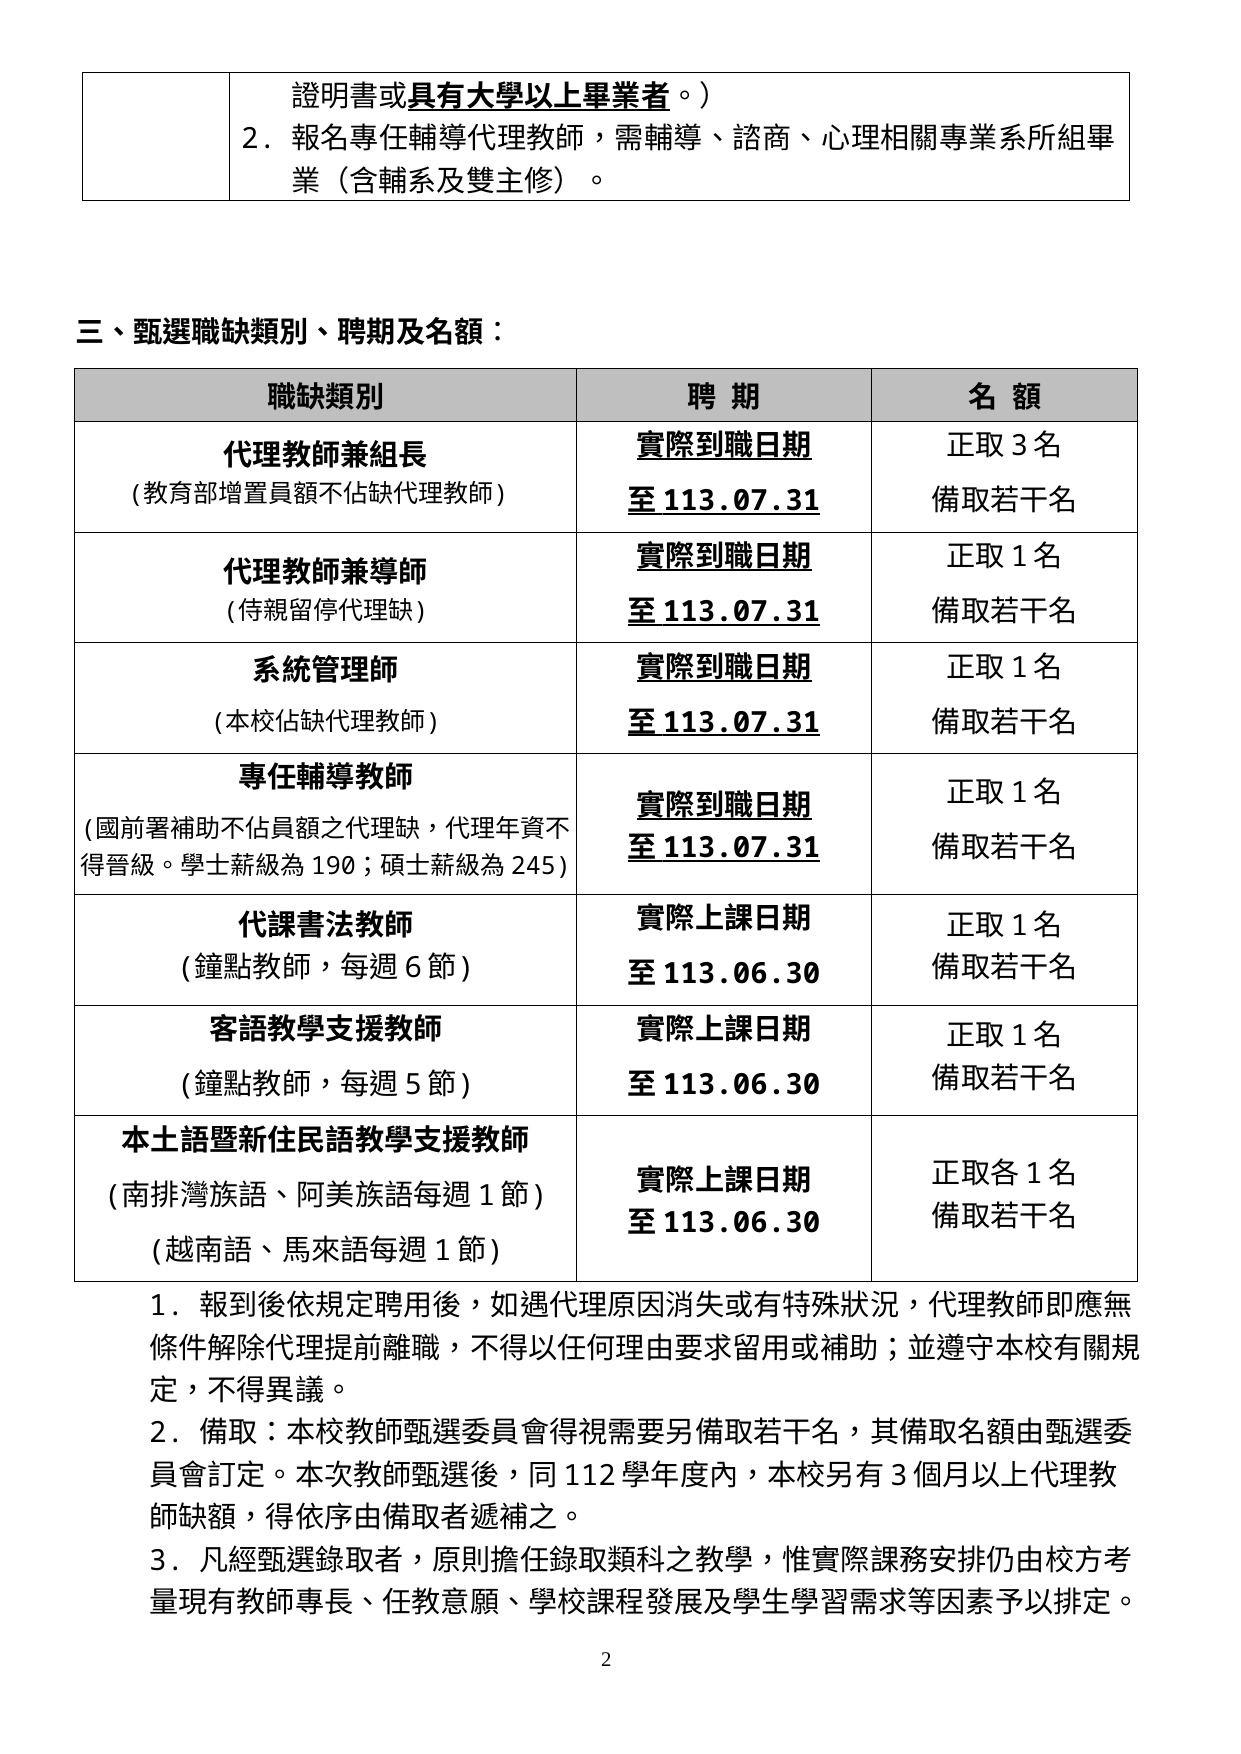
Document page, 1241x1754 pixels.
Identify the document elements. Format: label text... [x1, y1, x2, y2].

table_cell 實際到職日期 至113.07.31 [577, 754, 871, 894]
table_cell 正取1名 備取若干名 [872, 754, 1137, 894]
table_cell 正取1名 備取若干名 [872, 895, 1137, 1004]
table_cell 本土語暨新住民語教學支援教師 (南排灣族語、阿美族語每週1節) (越南語、馬來語每週1節) [75, 1116, 576, 1281]
table_cell 證明書或具有大學以上畢業者。） 報名專任輔導代理教師，需輔導、諮商、心理相關專業系所組畢業（含輔系及雙主修）。 [230, 73, 1129, 200]
list 報到後依規定聘用後，如遇代理原因消失或有特殊狀況，代理教師即應無條件解除代理提前離職，不得以任何理由要求留用或補助；並遵守本校有關規定，不得異議。 [149, 1282, 1153, 1409]
table_cell 專任輔導教師 (國前署補助不佔員額之代理缺，代理年資不得晉級。學士薪級為190；碩士薪級為245) [75, 754, 576, 894]
table_cell 正取1名 備取若干名 [872, 533, 1137, 642]
text 三、甄選職缺類別、聘期及名額： [75, 308, 1137, 351]
table_cell 系統管理師 (本校佔缺代理教師) [75, 643, 576, 753]
table_cell 實際到職日期 至113.07.31 [577, 422, 871, 532]
table_cell 實際上課日期 至113.06.30 [577, 1116, 871, 1281]
table_cell 實際到職日期 至113.07.31 [577, 643, 871, 753]
table_cell 代理教師兼組長 (教育部增置員額不佔缺代理教師) [75, 422, 576, 532]
table_cell 實際上課日期 至113.06.30 [577, 895, 871, 1004]
list 備取：本校教師甄選委員會得視需要另備取若干名，其備取名額由甄選委員會訂定。本次教師甄選後，同112學年度內，本校另有3個月以上代理教師缺額，得依序由備取者遞補之。 [149, 1409, 1137, 1536]
table_cell 正取各1名 備取若干名 [872, 1116, 1137, 1281]
table_cell 實際到職日期 至113.07.31 [577, 533, 871, 642]
table_cell [83, 73, 229, 200]
table_header 聘 期 [577, 369, 871, 421]
table_cell 正取3名 備取若干名 [872, 422, 1137, 532]
table_cell 代課書法教師 (鐘點教師，每週6節) [75, 895, 576, 1004]
table_header 名 額 [872, 369, 1137, 421]
table_cell 正取1名 備取若干名 [872, 643, 1137, 753]
table_cell 代理教師兼導師 (侍親留停代理缺) [75, 533, 576, 642]
table_header 職缺類別 [75, 369, 576, 421]
table_cell 實際上課日期 至113.06.30 [577, 1006, 871, 1115]
list 凡經甄選錄取者，原則擔任錄取類科之教學，惟實際課務安排仍由校方考量現有教師專長、任教意願、學校課程發展及學生學習需求等因素予以排定。 [149, 1536, 1137, 1621]
table_cell 客語教學支援教師 (鐘點教師，每週5節) [75, 1006, 576, 1115]
table_cell 正取1名 備取若干名 [872, 1006, 1137, 1115]
